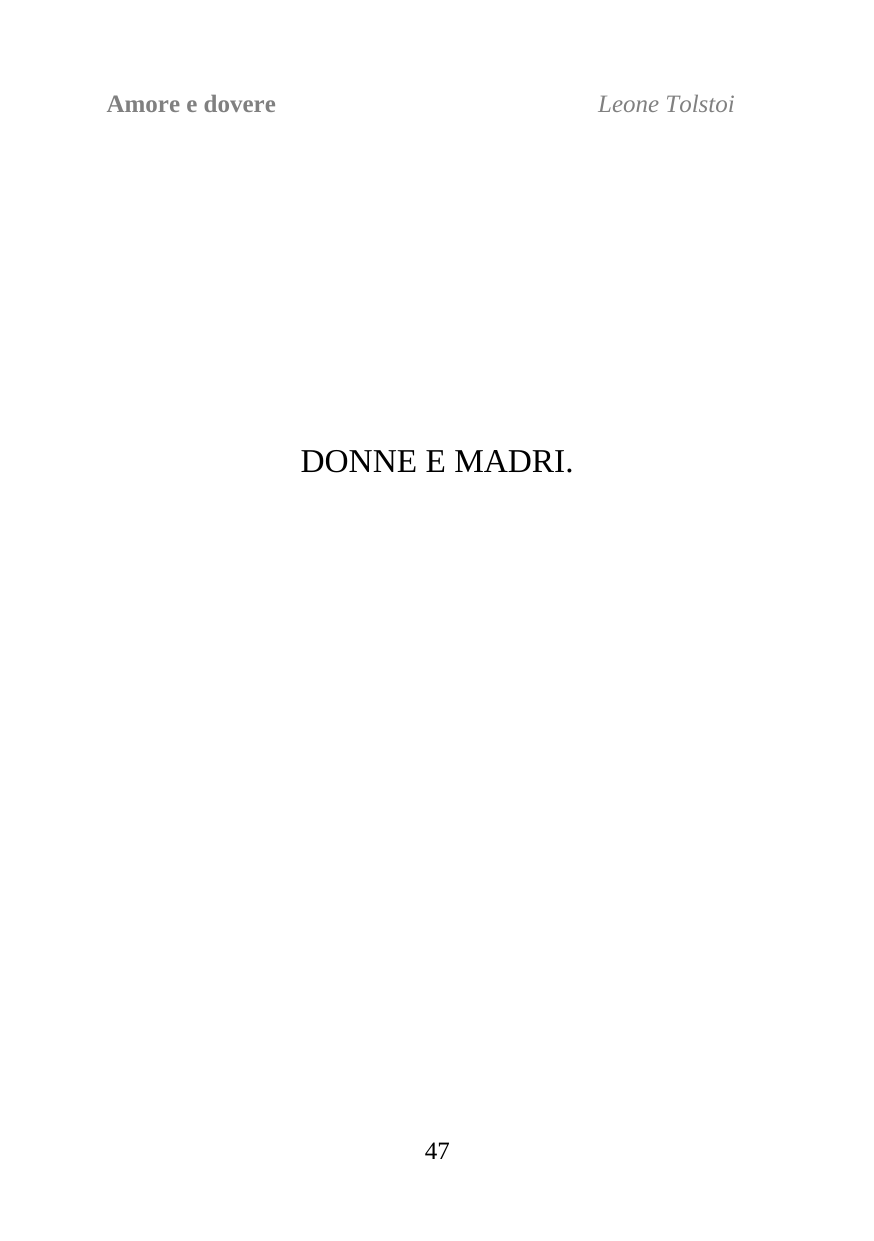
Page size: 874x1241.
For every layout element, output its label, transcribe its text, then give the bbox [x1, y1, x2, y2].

subtitle DONNE E MADRI. [106, 441, 768, 480]
